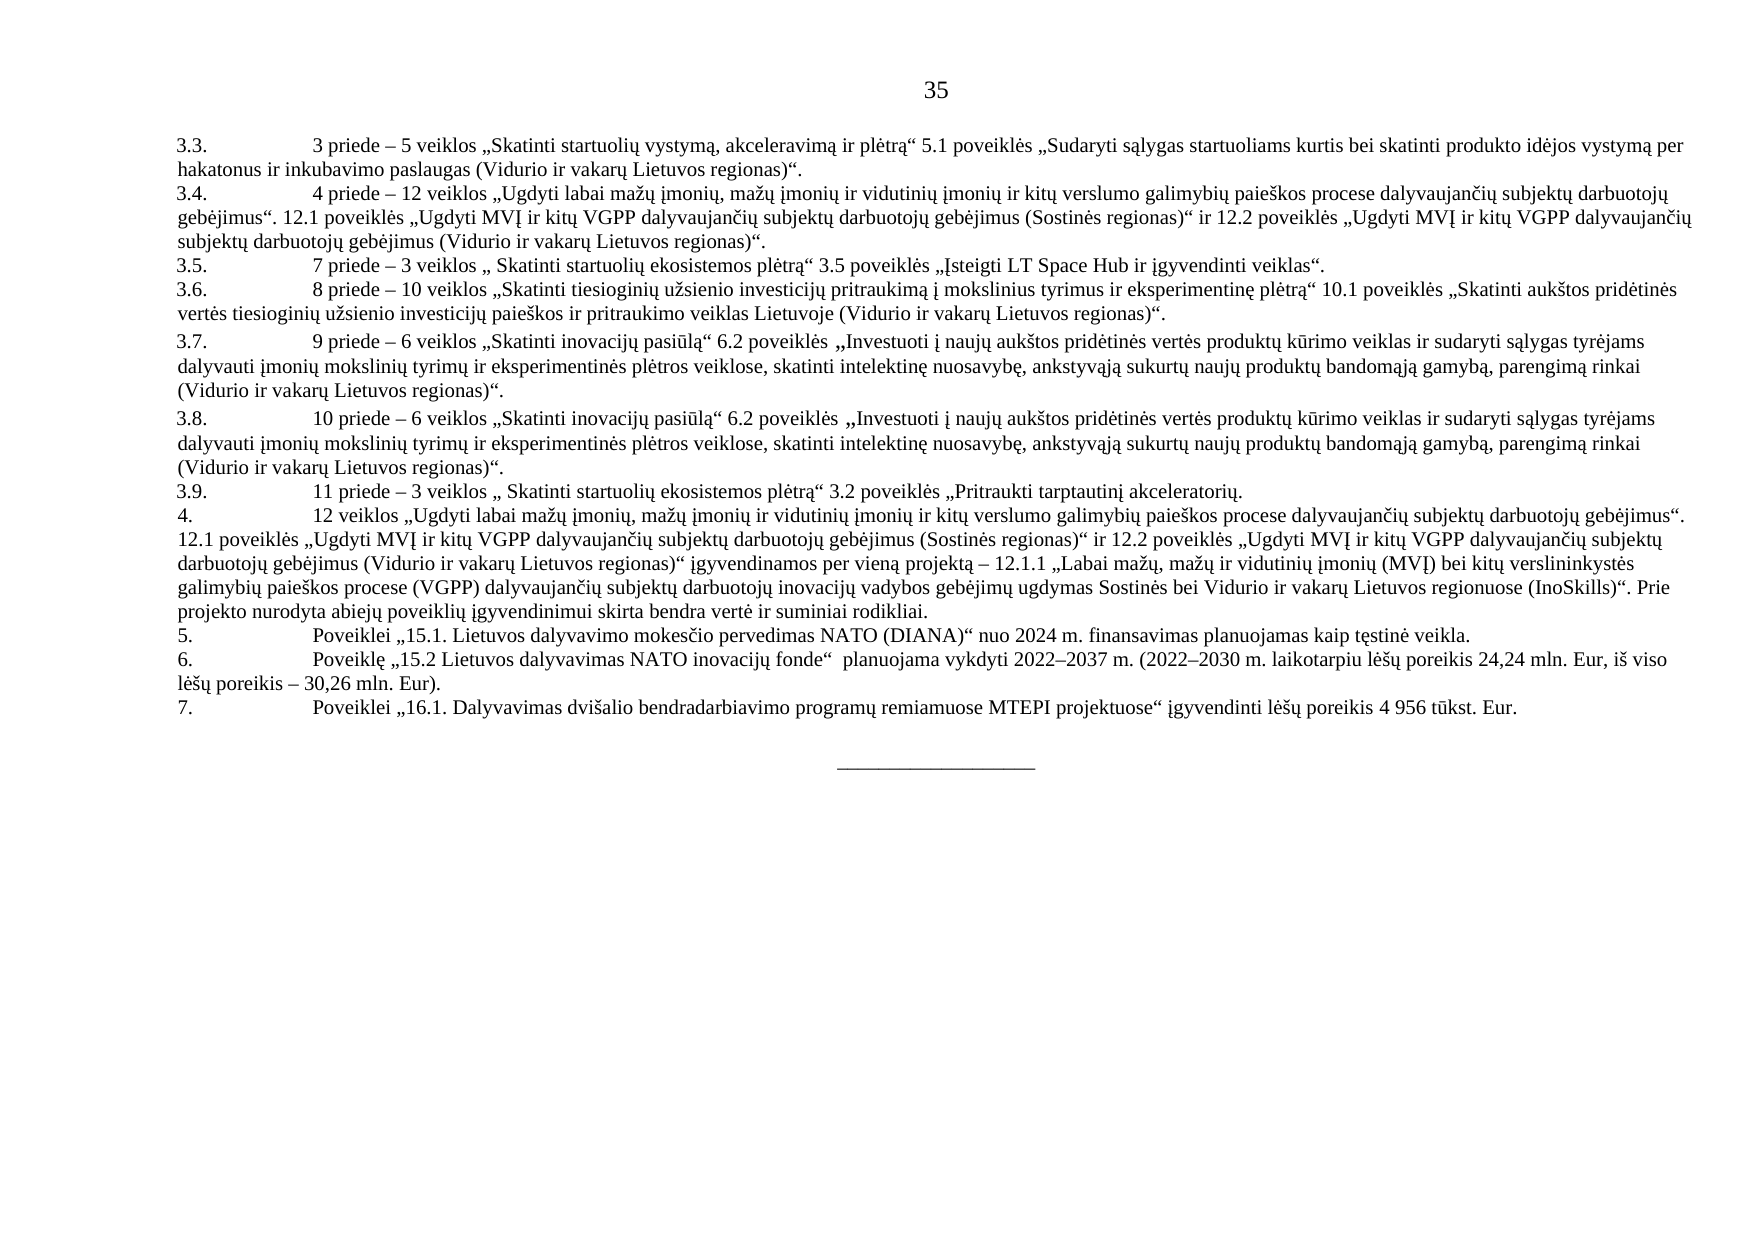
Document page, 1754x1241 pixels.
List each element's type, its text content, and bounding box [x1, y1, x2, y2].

text 3.4. 4 priede – 12 veiklos „Ugdyti labai mažų įmonių, mažų įmonių ir vidutinių įmonių ir kitų verslumo galimybių paieškos procese dalyvaujančių subjektų darbuotojų gebėjimus“. 12.1 poveiklės „Ugdyti MVĮ ir kitų VGPP dalyvaujančių subjektų darbuotojų gebėjimus (Sostinės regionas)“ ir 12.2 poveiklės „Ugdyti MVĮ ir kitų VGPP dalyvaujančių subjektų darbuotojų gebėjimus (Vidurio ir vakarų Lietuvos regionas)“. [176, 181, 1695, 253]
text 5. Poveiklei „15.1. Lietuvos dalyvavimo mokesčio pervedimas NATO (DIANA)“ nuo 2024 m. finansavimas planuojamas kaip tęstinė veikla. [177, 623, 1695, 647]
text 3.3. 3 priede – 5 veiklos „Skatinti startuolių vystymą, akceleravimą ir plėtrą“ 5.1 poveiklės „Sudaryti sąlygas startuoliams kurtis bei skatinti produkto idėjos vystymą per hakatonus ir inkubavimo paslaugas (Vidurio ir vakarų Lietuvos regionas)“. [176, 132, 1695, 181]
text 7. Poveiklei „16.1. Dalyvavimas dvišalio bendradarbiavimo programų remiamuose MTEPI projektuose“ įgyvendinti lėšų poreikis 4 956 tūkst. Eur. [177, 695, 1695, 719]
text ___________________ [177, 748, 1695, 772]
text 3.6. 8 priede – 10 veiklos „Skatinti tiesioginių užsienio investicijų pritraukimą į mokslinius tyrimus ir eksperimentinę plėtrą“ 10.1 poveiklės „Skatinti aukštos pridėtinės vertės tiesioginių užsienio investicijų paieškos ir pritraukimo veiklas Lietuvoje (Vidurio ir vakarų Lietuvos regionas)“. [176, 277, 1695, 325]
text 6. Poveiklę „15.2 Lietuvos dalyvavimas NATO inovacijų fonde“ planuojama vykdyti 2022–2037 m. (2022–2030 m. laikotarpiu lėšų poreikis 24,24 mln. Eur, iš viso lėšų poreikis – 30,26 mln. Eur). [177, 647, 1695, 695]
text 3.7. 9 priede – 6 veiklos „Skatinti inovacijų pasiūlą“ 6.2 poveiklės „Investuoti į naujų aukštos pridėtinės vertės produktų kūrimo veiklas ir sudaryti sąlygas tyrėjams dalyvauti įmonių mokslinių tyrimų ir eksperimentinės plėtros veiklose, skatinti intelektinę nuosavybę, ankstyvąją sukurtų naujų produktų bandomąją gamybą, parengimą rinkai (Vidurio ir vakarų Lietuvos regionas)“. [176, 325, 1695, 402]
text 3.5. 7 priede – 3 veiklos „ Skatinti startuolių ekosistemos plėtrą“ 3.5 poveiklės „Įsteigti LT Space Hub ir įgyvendinti veiklas“. [176, 253, 1695, 277]
text 3.9. 11 priede – 3 veiklos „ Skatinti startuolių ekosistemos plėtrą“ 3.2 poveiklės „Pritraukti tarptautinį akceleratorių. [176, 479, 1695, 503]
text 4. 12 veiklos „Ugdyti labai mažų įmonių, mažų įmonių ir vidutinių įmonių ir kitų verslumo galimybių paieškos procese dalyvaujančių subjektų darbuotojų gebėjimus“. 12.1 poveiklės „Ugdyti MVĮ ir kitų VGPP dalyvaujančių subjektų darbuotojų gebėjimus (Sostinės regionas)“ ir 12.2 poveiklės „Ugdyti MVĮ ir kitų VGPP dalyvaujančių subjektų darbuotojų gebėjimus (Vidurio ir vakarų Lietuvos regionas)“ įgyvendinamos per vieną projektą – 12.1.1 „Labai mažų, mažų ir vidutinių įmonių (MVĮ) bei kitų verslininkystės galimybių paieškos procese (VGPP) dalyvaujančių subjektų darbuotojų inovacijų vadybos gebėjimų ugdymas Sostinės bei Vidurio ir vakarų Lietuvos regionuose (InoSkills)“. Prie projekto nurodyta abiejų poveiklių įgyvendinimui skirta bendra vertė ir suminiai rodikliai. [177, 503, 1695, 623]
text 3.8. 10 priede – 6 veiklos „Skatinti inovacijų pasiūlą“ 6.2 poveiklės „Investuoti į naujų aukštos pridėtinės vertės produktų kūrimo veiklas ir sudaryti sąlygas tyrėjams dalyvauti įmonių mokslinių tyrimų ir eksperimentinės plėtros veiklose, skatinti intelektinę nuosavybę, ankstyvąją sukurtų naujų produktų bandomąją gamybą, parengimą rinkai (Vidurio ir vakarų Lietuvos regionas)“. [176, 402, 1695, 479]
